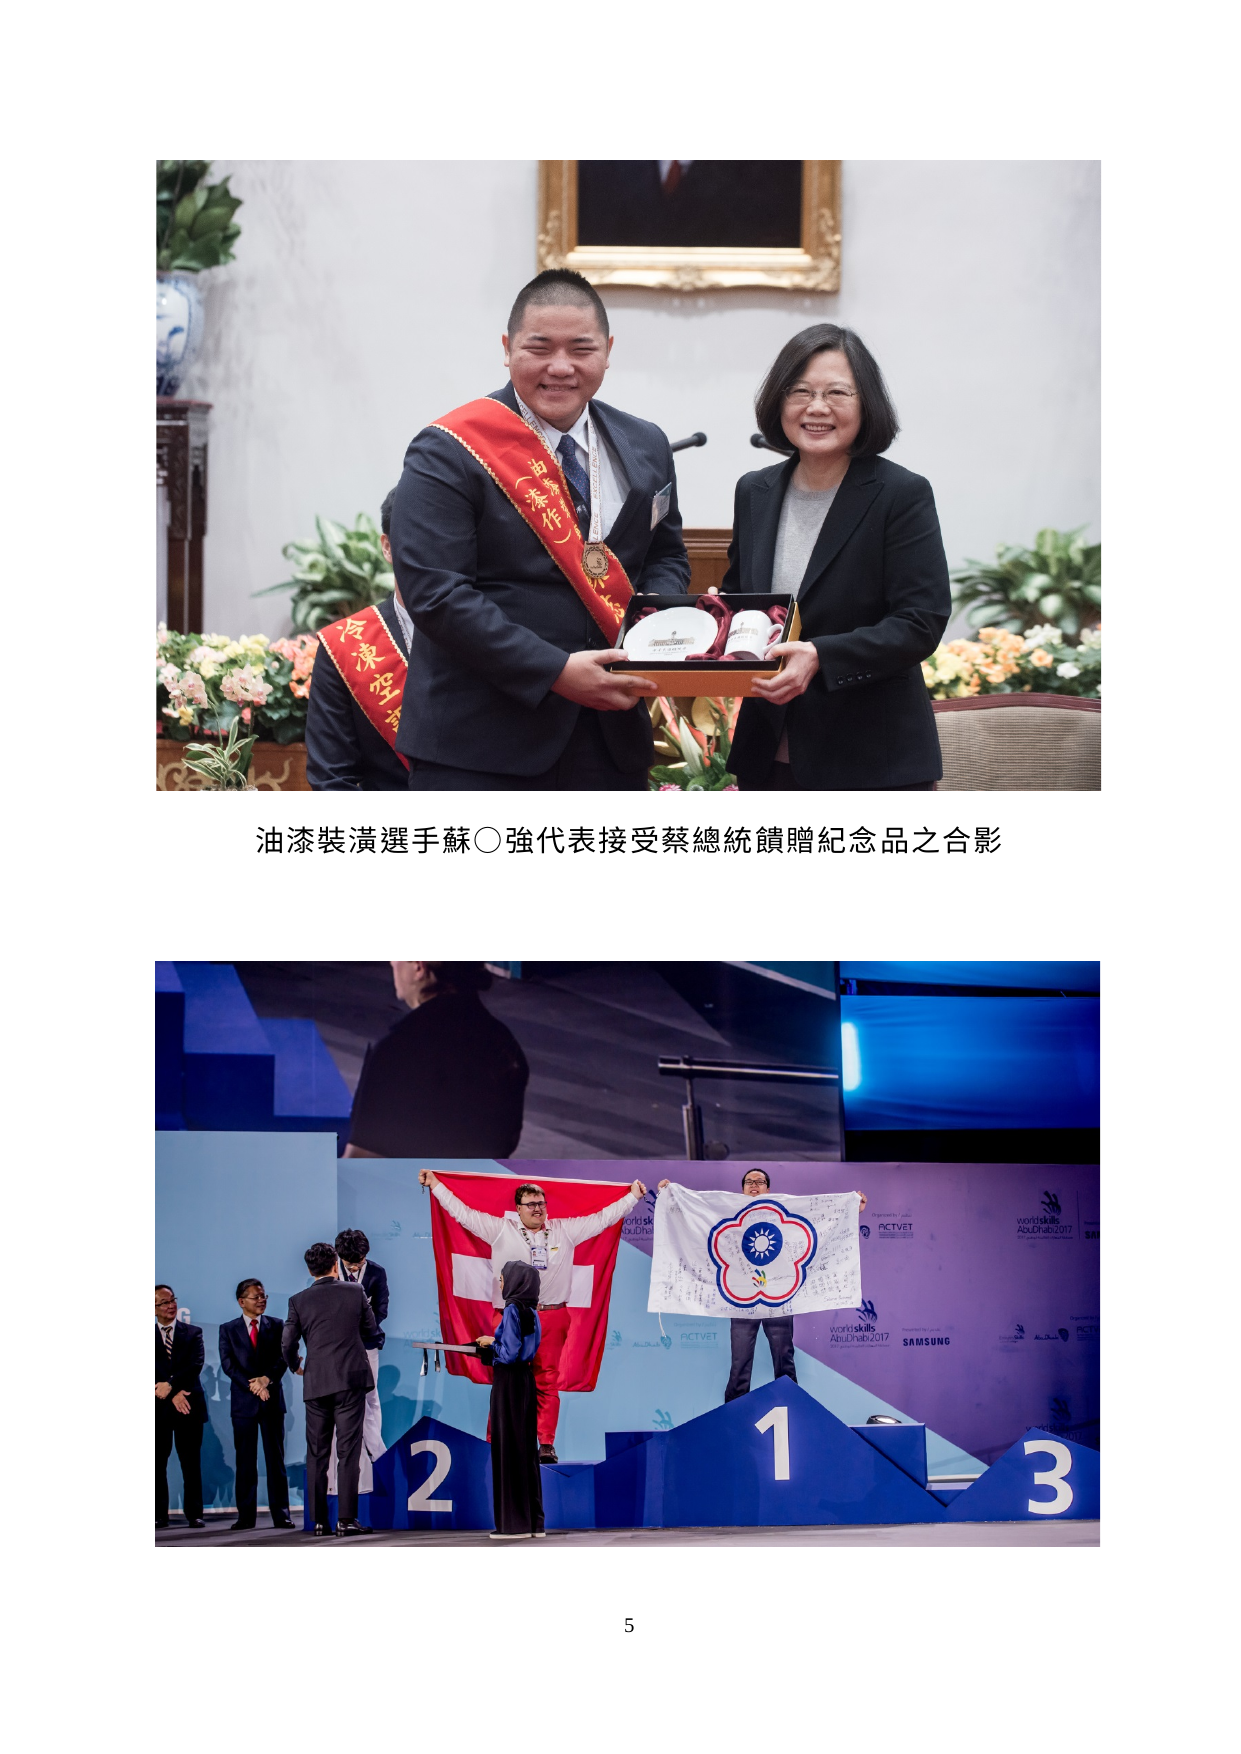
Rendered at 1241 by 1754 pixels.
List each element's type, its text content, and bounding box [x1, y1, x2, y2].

text 油漆裝潢選手蘇○強代表接受蔡總統饋贈紀念品之合影 [150, 797, 1108, 859]
